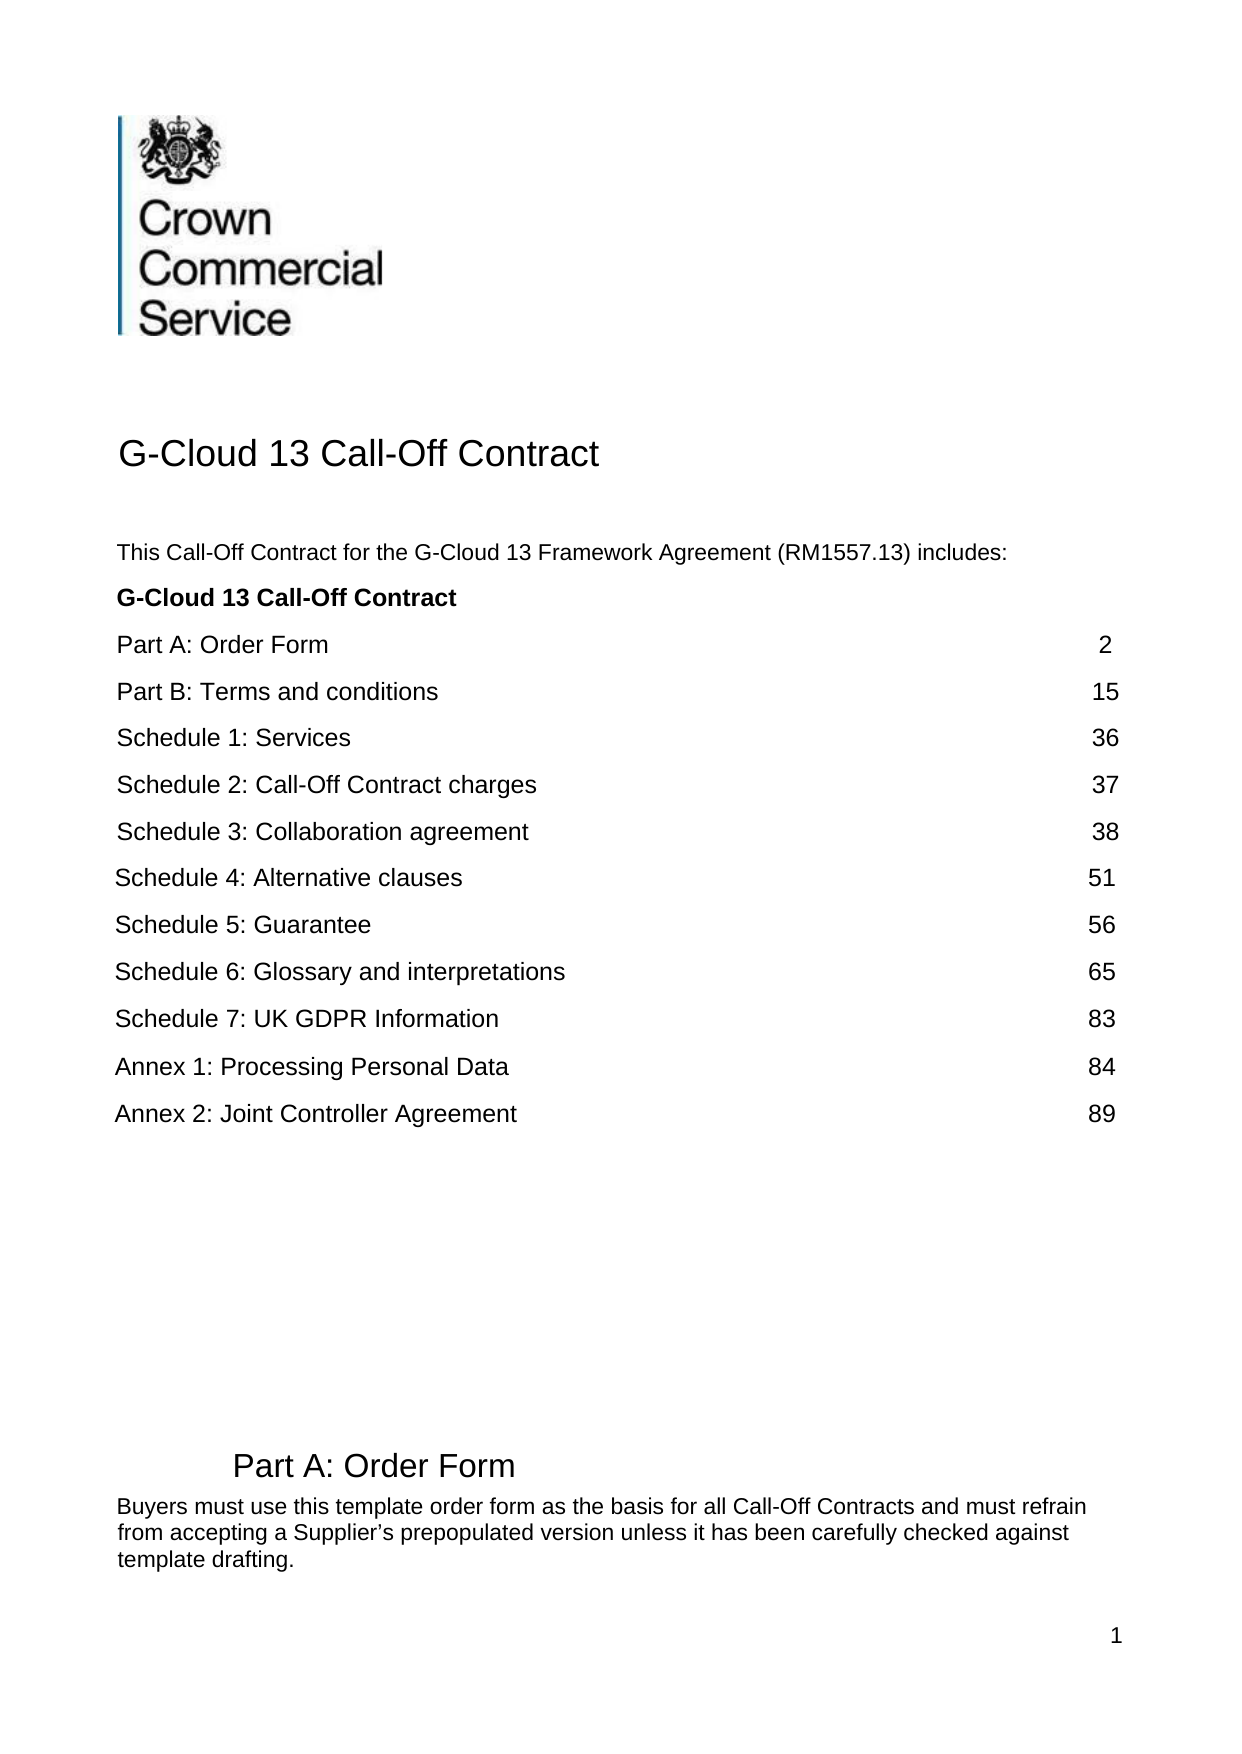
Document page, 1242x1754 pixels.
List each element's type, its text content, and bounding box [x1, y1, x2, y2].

text Schedule 2: Call-Off Contract charges 37 [116, 770, 1121, 799]
subtitle Part A: Order Form [116, 1446, 1122, 1484]
text Schedule 7: UK GDPR Information 83 [0, 1004, 1122, 1033]
text Part B: Terms and conditions 15 [116, 677, 1121, 705]
text Annex 1: Processing Personal Data 84 [0, 1052, 1122, 1080]
text This Call-Off Contract for the G-Cloud 13 Framework Agreement (RM1557.13) includes: [116, 539, 1121, 565]
text G-Cloud 13 Call-Off Contract [116, 583, 1121, 612]
subtitle G-Cloud 13 Call-Off Contract [118, 431, 1122, 474]
text Schedule 6: Glossary and interpretations 65 [0, 957, 1122, 986]
text Schedule 4: Alternative clauses 51 [0, 863, 1122, 892]
text Schedule 5: Guarantee 56 [0, 910, 1122, 939]
picture [118, 115, 383, 336]
text Schedule 1: Services 36 [116, 723, 1121, 752]
text Schedule 3: Collaboration agreement 38 [116, 817, 1121, 845]
text Part A: Order Form 2 [116, 630, 1121, 659]
text Buyers must use this template order form as the basis for all Call-Off Contracts and must refrain from accepting a Supplier’s prepopulated version unless it has been carefully checked against template drafting. [116, 1493, 1121, 1572]
text Annex 2: Joint Controller Agreement 89 [0, 1099, 1122, 1127]
